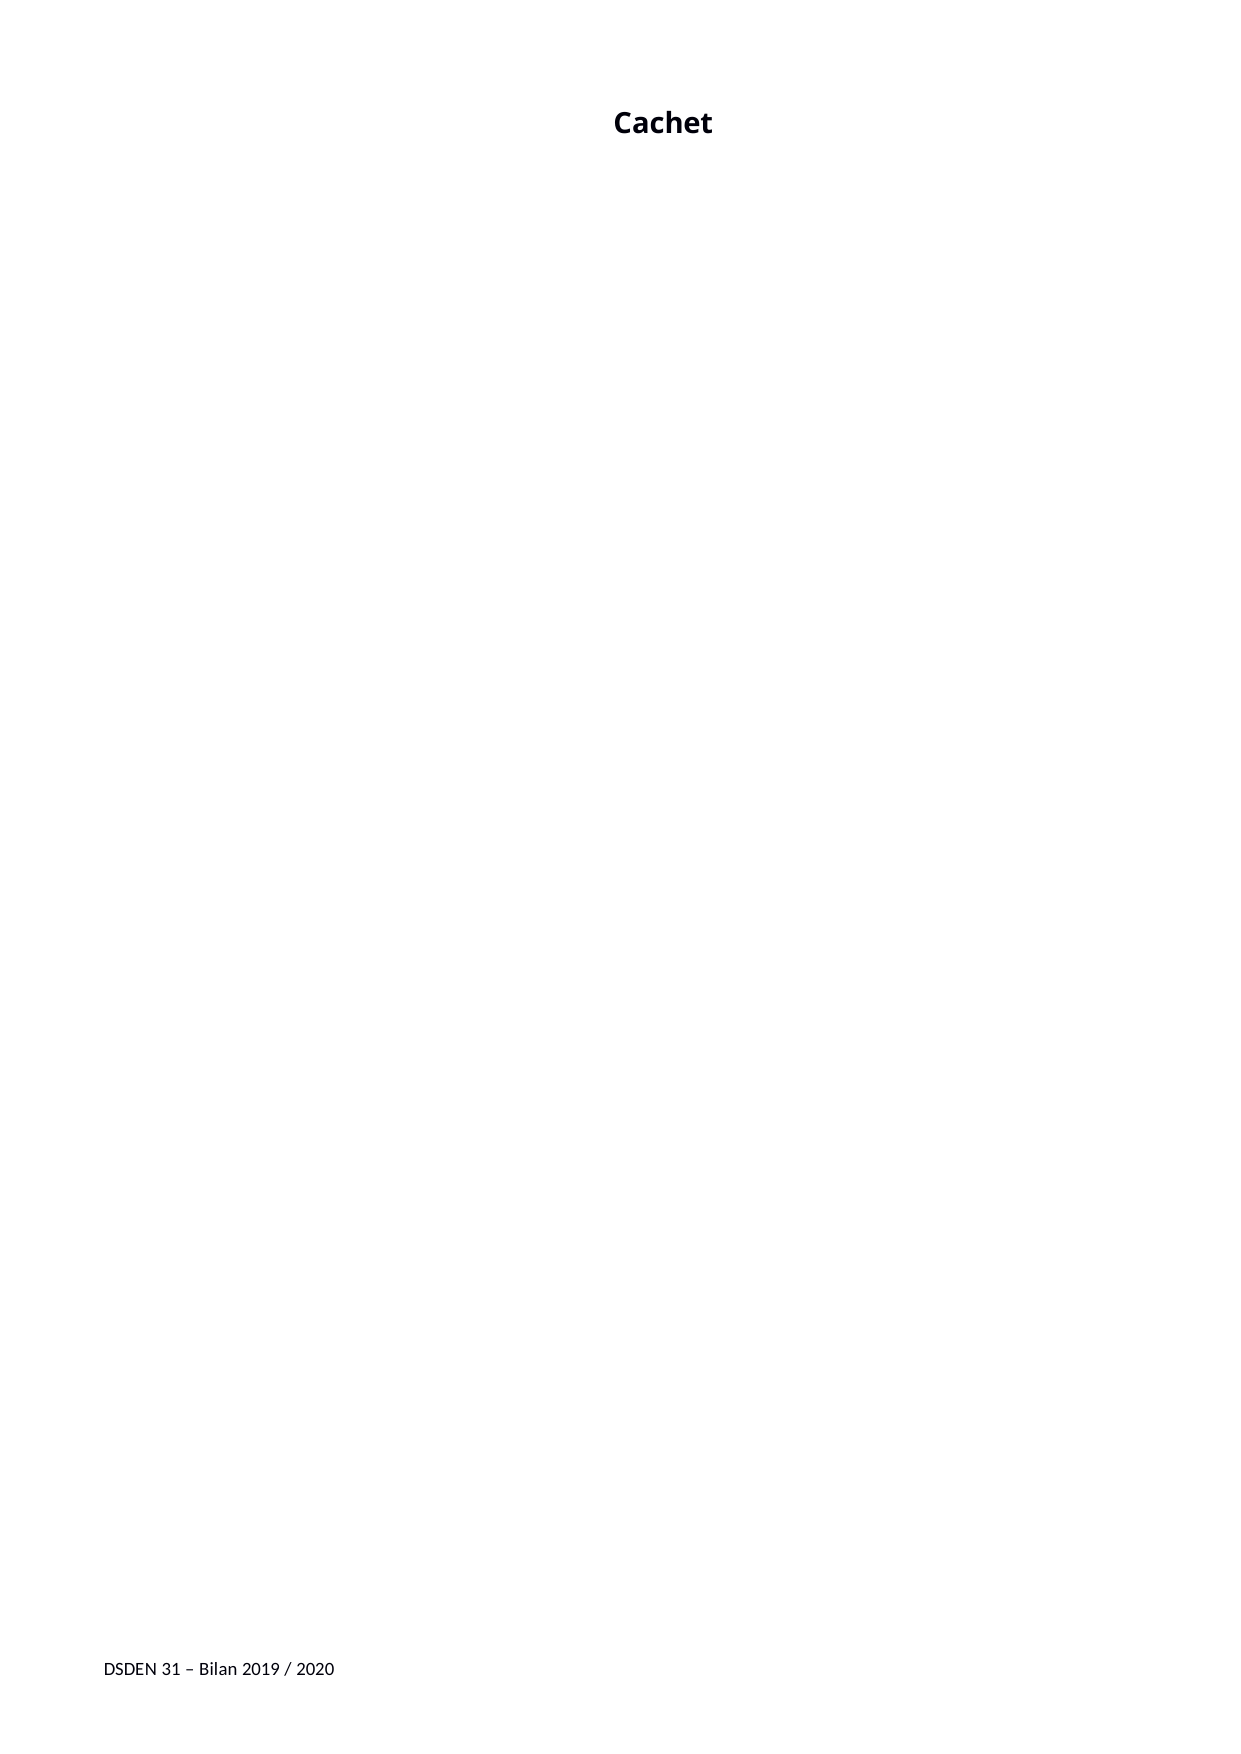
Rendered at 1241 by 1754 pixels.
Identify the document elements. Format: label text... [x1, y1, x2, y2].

text Cachet [103, 102, 1152, 142]
